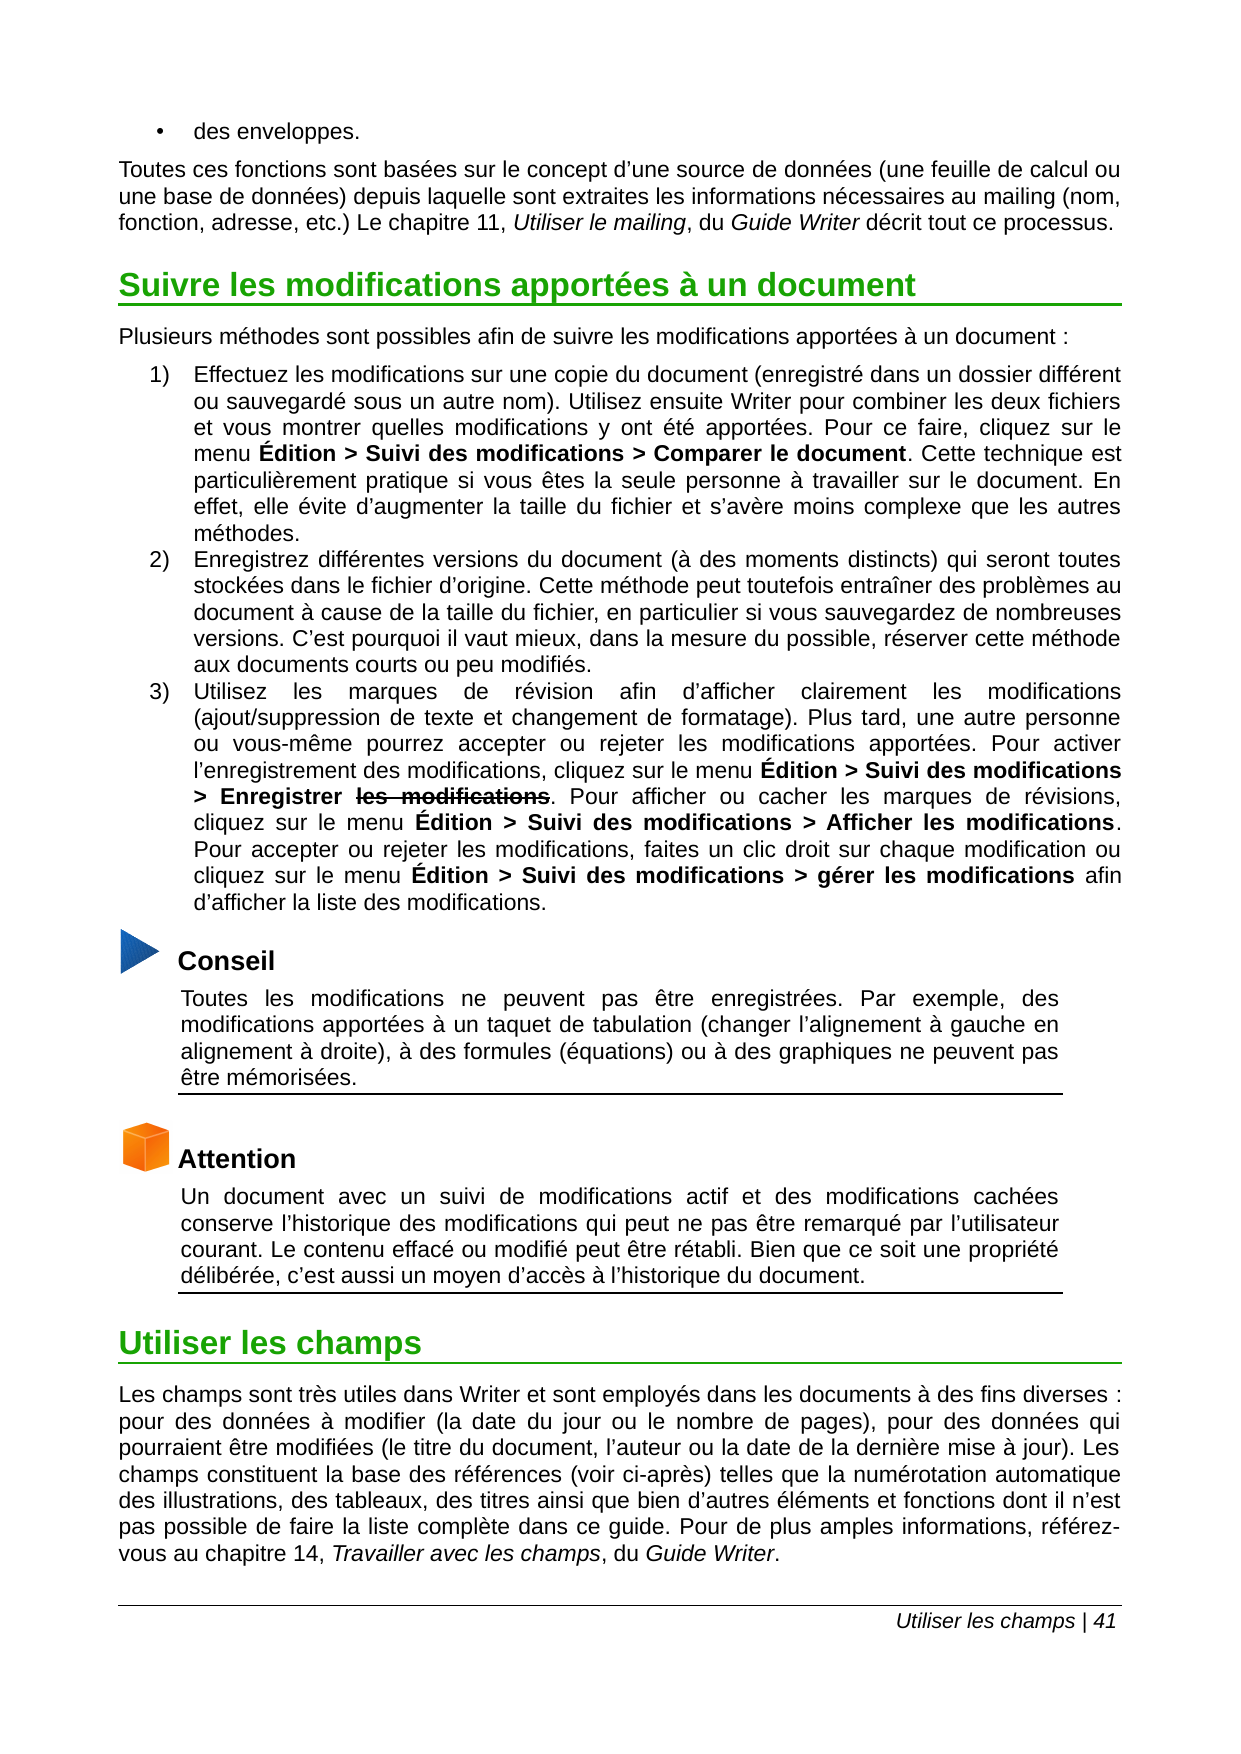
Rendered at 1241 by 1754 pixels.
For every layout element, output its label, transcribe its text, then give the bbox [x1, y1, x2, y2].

subtitle Attention [118, 1119, 1122, 1174]
subtitle Conseil [118, 927, 1122, 976]
list Utilisez les marques de révision afin d’afficher clairement les modifications (ajout/suppression de texte et changement de formatage). Plus tard, une autre personne ou vous-même pourrez accepter ou rejeter les modifications apportées. Pour activer l’enregistrement des modifications, cliquez sur le menu Édition > Suivi des modifications > Enregistrer les modifications. Pour afficher ou cacher les marques de révisions, cliquez sur le menu Édition > Suivi des modifications > Afficher les modifications. Pour accepter ou rejeter les modifications, faites un clic droit sur chaque modification ou cliquez sur le menu Édition > Suivi des modifications > gérer les modifications afin d’afficher la liste des modifications. [170, 678, 1122, 915]
subtitle Utiliser les champs [118, 1323, 1122, 1362]
list Enregistrez différentes versions du document (à des moments distincts) qui seront toutes stockées dans le fichier d’origine. Cette méthode peut toutefois entraîner des problèmes au document à cause de la taille du fichier, en particulier si vous sauvegardez de nombreuses versions. C’est pourquoi il vaut mieux, dans la mesure du possible, réserver cette méthode aux documents courts ou peu modifiés. [170, 546, 1122, 678]
text Toutes ces fonctions sont basées sur le concept d’une source de données (une feuille de calcul ou une base de données) depuis laquelle sont extraites les informations nécessaires au mailing (nom, fonction, adresse, etc.) Le chapitre 11, Utiliser le mailing, du Guide Writer décrit tout ce processus. [118, 156, 1122, 236]
subtitle Suivre les modifications apportées à un document [118, 265, 1122, 303]
list des enveloppes. [156, 118, 1122, 145]
picture [119, 1120, 173, 1174]
text Toutes les modifications ne peuvent pas être enregistrées. Par exemple, des modifications apportées à un taquet de tabulation (changer l’alignement à gauche en alignement à droite), à des formules (équations) ou à des graphiques ne peuvent pas être mémorisées. [177, 982, 1063, 1095]
text Les champs sont très utiles dans Writer et sont employés dans les documents à des fins diverses : pour des données à modifier (la date du jour ou le nombre de pages), pour des données qui pourraient être modifiées (le titre du document, l’auteur ou la date de la dernière mise à jour). Les champs constituent la base des références (voir ci-après) telles que la numérotation automatique des illustrations, des tableaux, des titres ainsi que bien d’autres éléments et fonctions dont il n’est pas possible de faire la liste complète dans ce guide. Pour de plus amples informations, référez-vous au chapitre 14, Travailler avec les champs, du Guide Writer. [118, 1381, 1122, 1566]
text Plusieurs méthodes sont possibles afin de suivre les modifications apportées à un document : [118, 323, 1122, 349]
list Effectuez les modifications sur une copie du document (enregistré dans un dossier différent ou sauvegardé sous un autre nom). Utilisez ensuite Writer pour combiner les deux fichiers et vous montrer quelles modifications y ont été apportées. Pour ce faire, cliquez sur le menu Édition > Suivi des modifications > Comparer le document. Cette technique est particulièrement pratique si vous êtes la seule personne à travailler sur le document. En effet, elle évite d’augmenter la taille du fichier et s’avère moins complexe que les autres méthodes. [170, 361, 1122, 546]
text Un document avec un suivi de modifications actif et des modifications cachées conserve l’historique des modifications qui peut ne pas être remarqué par l’utilisateur courant. Le contenu effacé ou modifié peut être rétabli. Bien que ce soit une propriété délibérée, c’est aussi un moyen d’accès à l’historique du document. [177, 1180, 1063, 1294]
